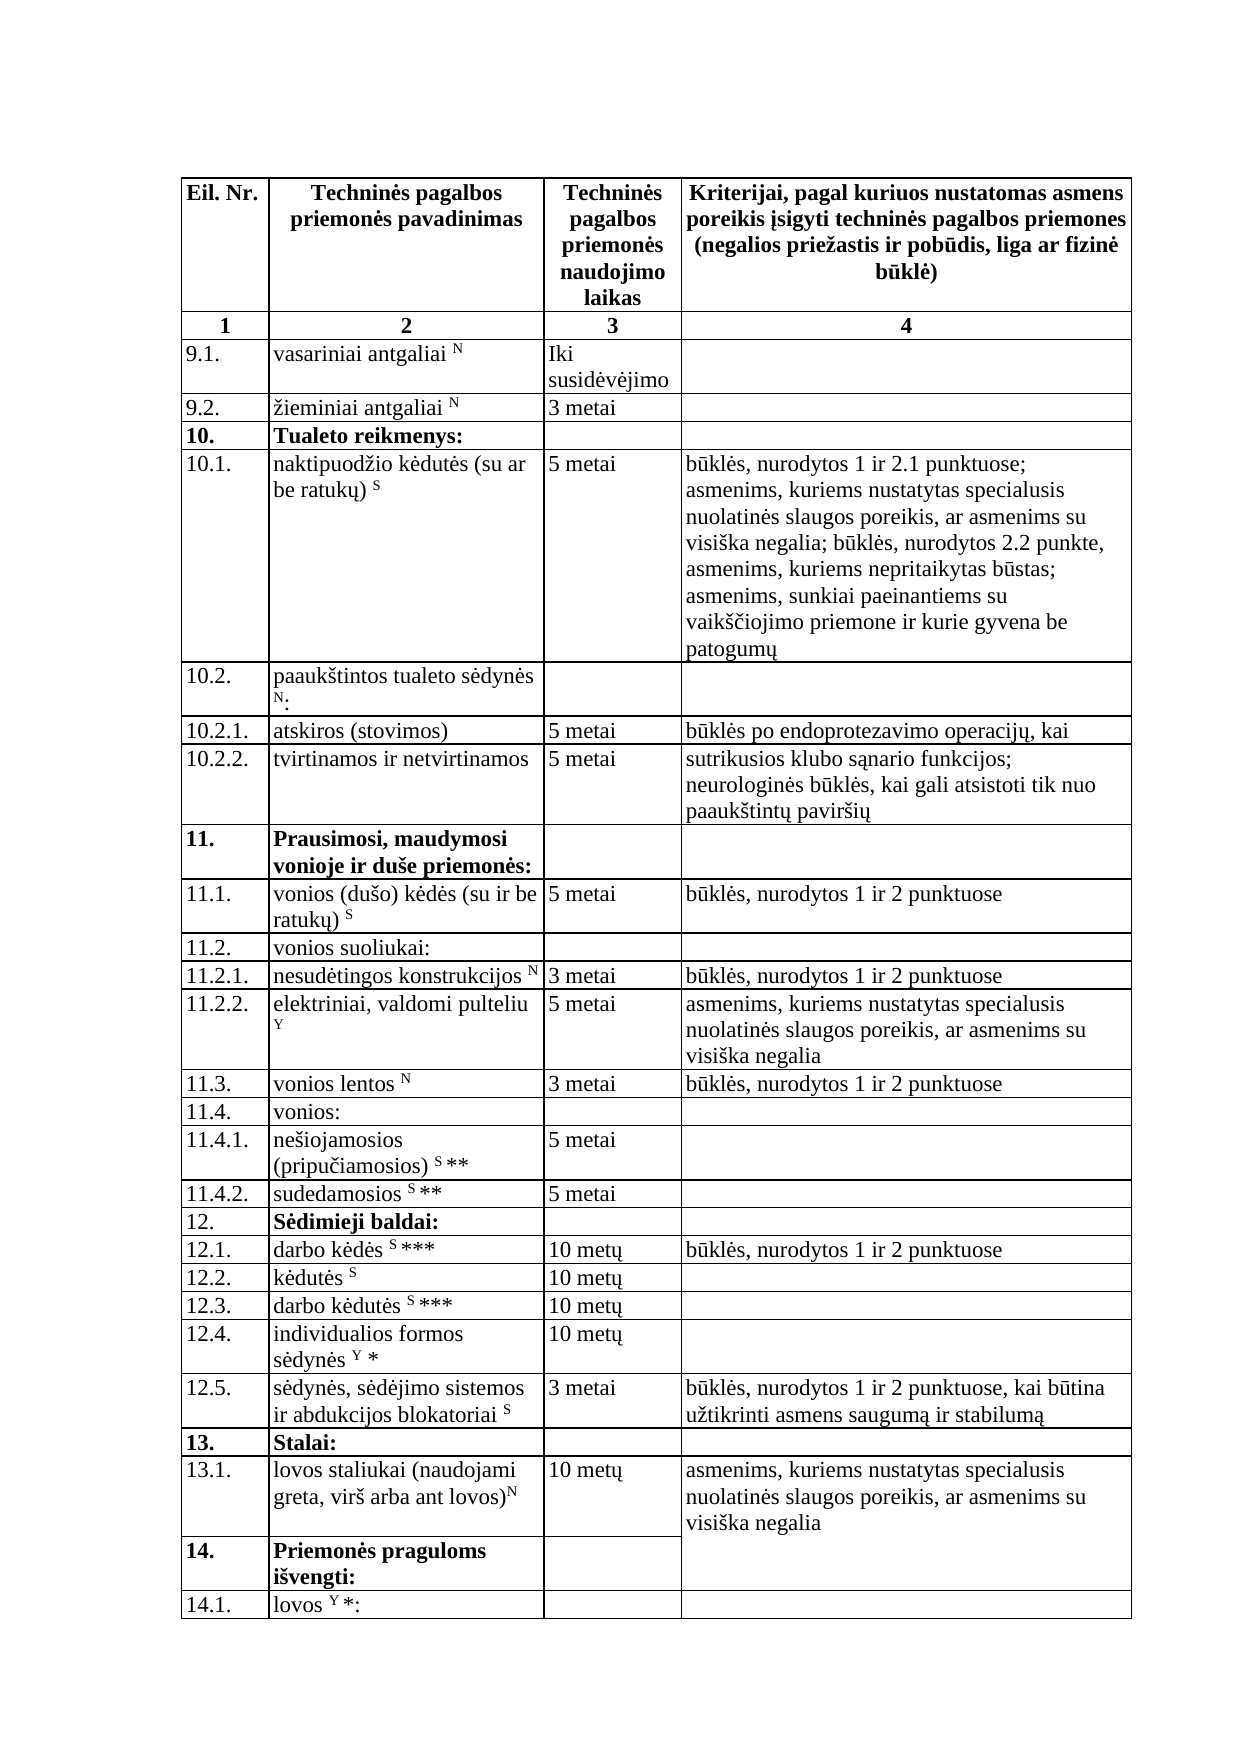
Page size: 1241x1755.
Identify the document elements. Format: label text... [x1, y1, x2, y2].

table_cell [1127, 1264, 1131, 1291]
table_cell [677, 1098, 681, 1124]
table_cell 10 metų [545, 1320, 681, 1373]
table_cell [682, 422, 686, 448]
table_cell [677, 1591, 681, 1618]
table_cell [682, 1126, 1131, 1179]
table_cell naktipuodžio kėdutės (su ar be ratukų) S [270, 450, 543, 661]
table_cell [677, 934, 681, 960]
table_cell būklės, nurodytos 1 ir 2 punktuose [682, 880, 1131, 932]
table_cell 11.2.2. [182, 990, 268, 1069]
table_cell [682, 1536, 1131, 1590]
table_cell [1127, 422, 1131, 448]
table_cell [682, 1208, 686, 1235]
table_header Eil. Nr. [182, 179, 268, 311]
table_cell 12. [182, 1208, 186, 1235]
table_cell 3 [677, 312, 681, 338]
table_cell 11.4. [182, 1098, 186, 1124]
table_cell tvirtinamos ir netvirtinamos [270, 745, 543, 824]
table_cell 10.1. [182, 450, 268, 661]
table_cell [545, 663, 681, 715]
table_cell vasariniai antgaliai N [270, 340, 543, 393]
table_cell 12.1. [182, 1236, 186, 1263]
table_cell [545, 1537, 681, 1590]
table_cell [682, 934, 686, 960]
table_header Kriterijai, pagal kuriuos nustatomas asmens poreikis įsigyti techninės pagalbos priemones (negalios priežastis ir pobūdis, liga ar fizinė būklė) [682, 179, 1131, 311]
table_header Techninės pagalbos priemonės pavadinimas [270, 179, 543, 311]
table_cell 4 [682, 312, 686, 338]
table_cell [682, 394, 686, 421]
table_cell 10. [182, 422, 186, 448]
table_cell [677, 422, 681, 448]
table_cell 14.1. [182, 1591, 186, 1618]
table_cell 9.1. [182, 340, 268, 393]
table_cell elektriniai, valdomi pulteliu Y [270, 990, 543, 1069]
table_cell 13.1. [182, 1457, 268, 1536]
table_cell 5 metai [545, 450, 681, 661]
table_cell 5 metai [545, 880, 681, 932]
table_cell [682, 1098, 686, 1124]
table_cell 13. [182, 1429, 186, 1455]
table_cell 5 metai [545, 990, 681, 1069]
table_cell 12.3. [182, 1292, 186, 1318]
table_cell 10.2.2. [182, 745, 268, 824]
table_cell 11.1. [182, 880, 268, 932]
table_cell 12.2. [182, 1264, 186, 1291]
table_cell [682, 1320, 1131, 1373]
table_cell [1127, 1098, 1131, 1124]
table_cell [682, 1429, 686, 1455]
table_cell lovos staliukai (naudojami greta, virš arba ant lovos)N [270, 1457, 543, 1536]
table_cell 12.4. [182, 1320, 268, 1373]
table_cell [1127, 1208, 1131, 1235]
table_cell 1 [182, 312, 186, 338]
table_cell 14. [182, 1537, 268, 1590]
table_cell 5 metai [545, 745, 681, 824]
table_cell [682, 1264, 686, 1291]
table_cell [682, 825, 1131, 878]
table_cell [1127, 1181, 1131, 1207]
table_cell [677, 1208, 681, 1235]
table_cell 4 [1127, 312, 1131, 338]
table_cell [677, 1429, 681, 1455]
table_cell [545, 825, 681, 878]
table_cell 9.2. [182, 394, 186, 421]
table_cell 3 metai [545, 1374, 681, 1427]
table_cell [1127, 1292, 1131, 1318]
table_cell 11.4.1. [182, 1126, 268, 1179]
table_cell [682, 663, 1131, 715]
table_cell 11. [182, 825, 268, 878]
table_cell 12.5. [182, 1374, 268, 1427]
table_cell 10 metų [545, 1457, 681, 1536]
table_cell [682, 1292, 686, 1318]
table_cell [1127, 934, 1131, 960]
table_cell [682, 1591, 686, 1618]
table_cell 5 metai [545, 1126, 681, 1179]
table_cell 11.2. [182, 934, 186, 960]
table_cell [1127, 394, 1131, 421]
table_cell 10.2. [182, 663, 268, 715]
table_cell [682, 340, 1131, 393]
table_cell [682, 1181, 686, 1207]
table_cell [1127, 1591, 1131, 1618]
table_cell 11.3. [182, 1070, 186, 1097]
table_cell [1127, 1429, 1131, 1455]
